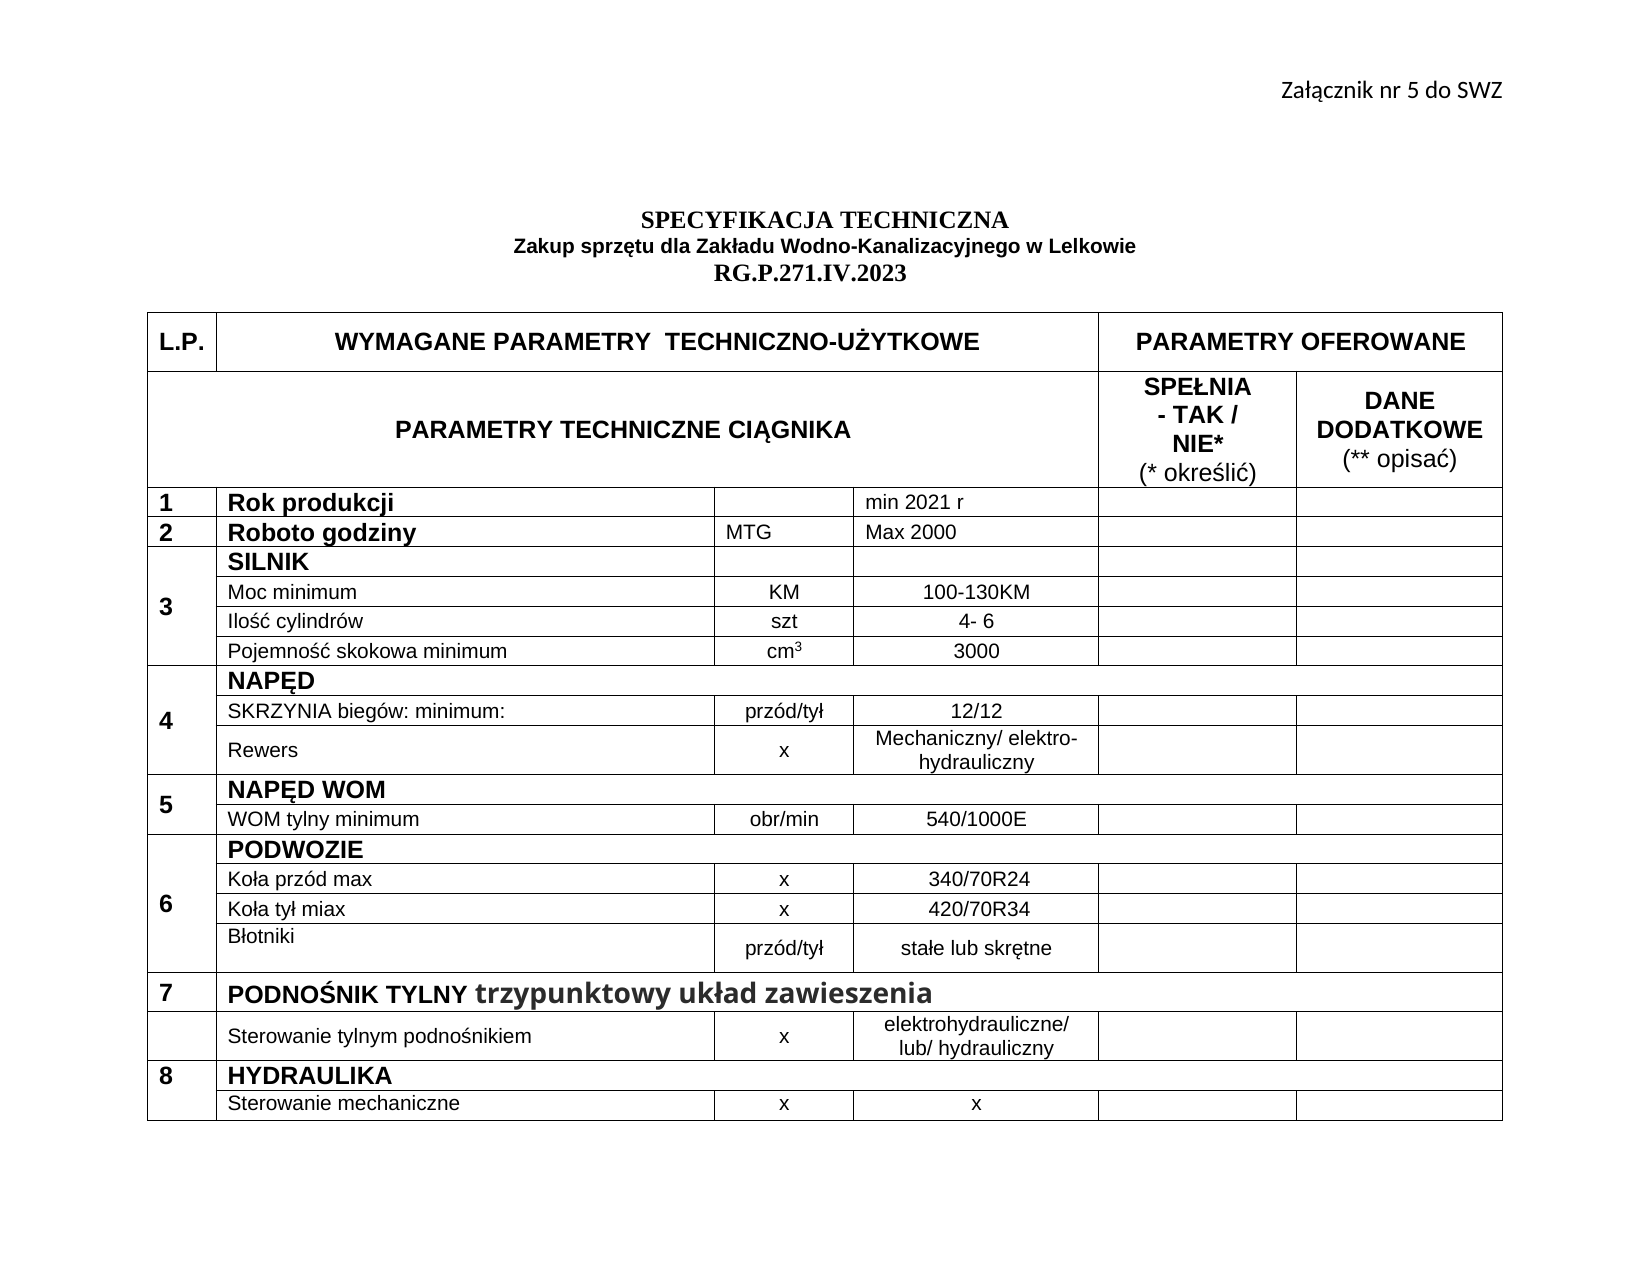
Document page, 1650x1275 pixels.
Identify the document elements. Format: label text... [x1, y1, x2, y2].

table_cell [1099, 726, 1296, 774]
table_cell [1297, 805, 1502, 833]
table_cell SPEŁNIA - TAK / NIE* (* określić) [1099, 372, 1296, 487]
table_cell [1099, 805, 1296, 833]
table_cell [715, 547, 853, 576]
table_cell Sterowanie tylnym podnośnikiem [217, 1012, 714, 1060]
table_cell min 2021 r [854, 488, 1098, 516]
table_cell PODWOZIE [217, 835, 1502, 863]
table_cell Rok produkcji [217, 488, 714, 516]
table_cell Ilość cylindrów [217, 607, 714, 636]
text Zakup sprzętu dla Zakładu Wodno-Kanalizacyjnego w Lelkowie [148, 234, 1502, 258]
table_cell [1297, 726, 1502, 774]
table_cell obr/min [715, 805, 853, 833]
table_cell x [715, 894, 853, 923]
table_cell stałe lub skrętne [854, 924, 1098, 972]
table_cell 6 [148, 835, 216, 972]
table_header L.P. [148, 313, 216, 371]
table_cell [1099, 517, 1296, 546]
table_cell 4- 6 [854, 607, 1098, 636]
table_cell HYDRAULIKA [217, 1061, 1502, 1090]
table_cell Koła tył miax [217, 894, 714, 923]
table_cell Błotniki [217, 924, 714, 972]
table_cell KM [715, 577, 853, 606]
table_cell [1099, 1091, 1296, 1120]
table_cell Koła przód max [217, 864, 714, 893]
table_cell [1297, 924, 1502, 972]
table_cell SILNIK [217, 547, 714, 576]
table_cell MTG [715, 517, 853, 546]
table_cell szt [715, 607, 853, 636]
table_cell WOM tylny minimum [217, 805, 714, 833]
table_cell 100-130KM [854, 577, 1098, 606]
table_cell [1297, 864, 1502, 893]
table_cell x [854, 1091, 1098, 1120]
table_cell SKRZYNIA biegów: minimum: [217, 696, 714, 725]
table_cell Mechaniczny/ elektro-hydrauliczny [854, 726, 1098, 774]
table_cell 540/1000E [854, 805, 1098, 833]
table_cell [1297, 1012, 1502, 1060]
table_cell [148, 1012, 216, 1060]
table_cell [854, 547, 1098, 576]
table_cell 8 [148, 1061, 216, 1120]
table_cell [1297, 894, 1502, 923]
table_cell 3000 [854, 637, 1098, 665]
table_cell Roboto godziny [217, 517, 714, 546]
table_cell [1297, 488, 1502, 516]
text RG.P.271.IV.2023 [118, 258, 1502, 287]
table_cell przód/tył [715, 696, 853, 725]
table_cell [1297, 1091, 1502, 1120]
table_cell PARAMETRY TECHNICZNE CIĄGNIKA [148, 372, 1098, 487]
text SPECYFIKACJA TECHNICZNA [148, 205, 1502, 234]
table_cell 1 [148, 488, 216, 516]
table_header PARAMETRY OFEROWANE [1099, 313, 1502, 371]
table_cell [1099, 547, 1296, 576]
table_cell NAPĘD WOM [217, 775, 1502, 804]
table_cell Rewers [217, 726, 714, 774]
table_cell [1297, 577, 1502, 606]
table_cell 3 [148, 547, 216, 665]
table_cell [1297, 517, 1502, 546]
table_cell elektrohydrauliczne/ lub/ hydrauliczny [854, 1012, 1098, 1060]
table_cell Sterowanie mechaniczne [217, 1091, 714, 1120]
table_cell 420/70R34 [854, 894, 1098, 923]
table_cell [1297, 637, 1502, 665]
table_cell [1099, 924, 1296, 972]
table_cell przód/tył [715, 924, 853, 972]
table_cell 340/70R24 [854, 864, 1098, 893]
table_cell 12/12 [854, 696, 1098, 725]
table_cell [1099, 577, 1296, 606]
table_cell x [715, 1091, 853, 1120]
table_cell cm3 [715, 637, 853, 665]
table_cell Moc minimum [217, 577, 714, 606]
table_cell [1297, 607, 1502, 636]
table_cell x [715, 864, 853, 893]
table_cell [1099, 696, 1296, 725]
table_cell Pojemność skokowa minimum [217, 637, 714, 665]
table_cell 5 [148, 775, 216, 833]
table_cell x [715, 726, 853, 774]
table_cell [1099, 488, 1296, 516]
table_cell Max 2000 [854, 517, 1098, 546]
table_cell [1099, 864, 1296, 893]
table_cell x [715, 1012, 853, 1060]
table_cell [1099, 1012, 1296, 1060]
table_cell [1297, 696, 1502, 725]
table_cell [1297, 547, 1502, 576]
table_cell DANE DODATKOWE (** opisać) [1297, 372, 1502, 487]
table_cell NAPĘD [217, 666, 1502, 695]
table_header WYMAGANE PARAMETRY TECHNICZNO-UŻYTKOWE [217, 313, 1098, 371]
table_cell [715, 488, 853, 516]
table_cell PODNOŚNIK TYLNY trzypunktowy układ zawieszenia [217, 973, 1502, 1011]
table_cell 4 [148, 666, 216, 774]
table_cell [1099, 894, 1296, 923]
table_cell 2 [148, 517, 216, 546]
table_cell 7 [148, 973, 216, 1011]
table_cell [1099, 637, 1296, 665]
table_cell [1099, 607, 1296, 636]
